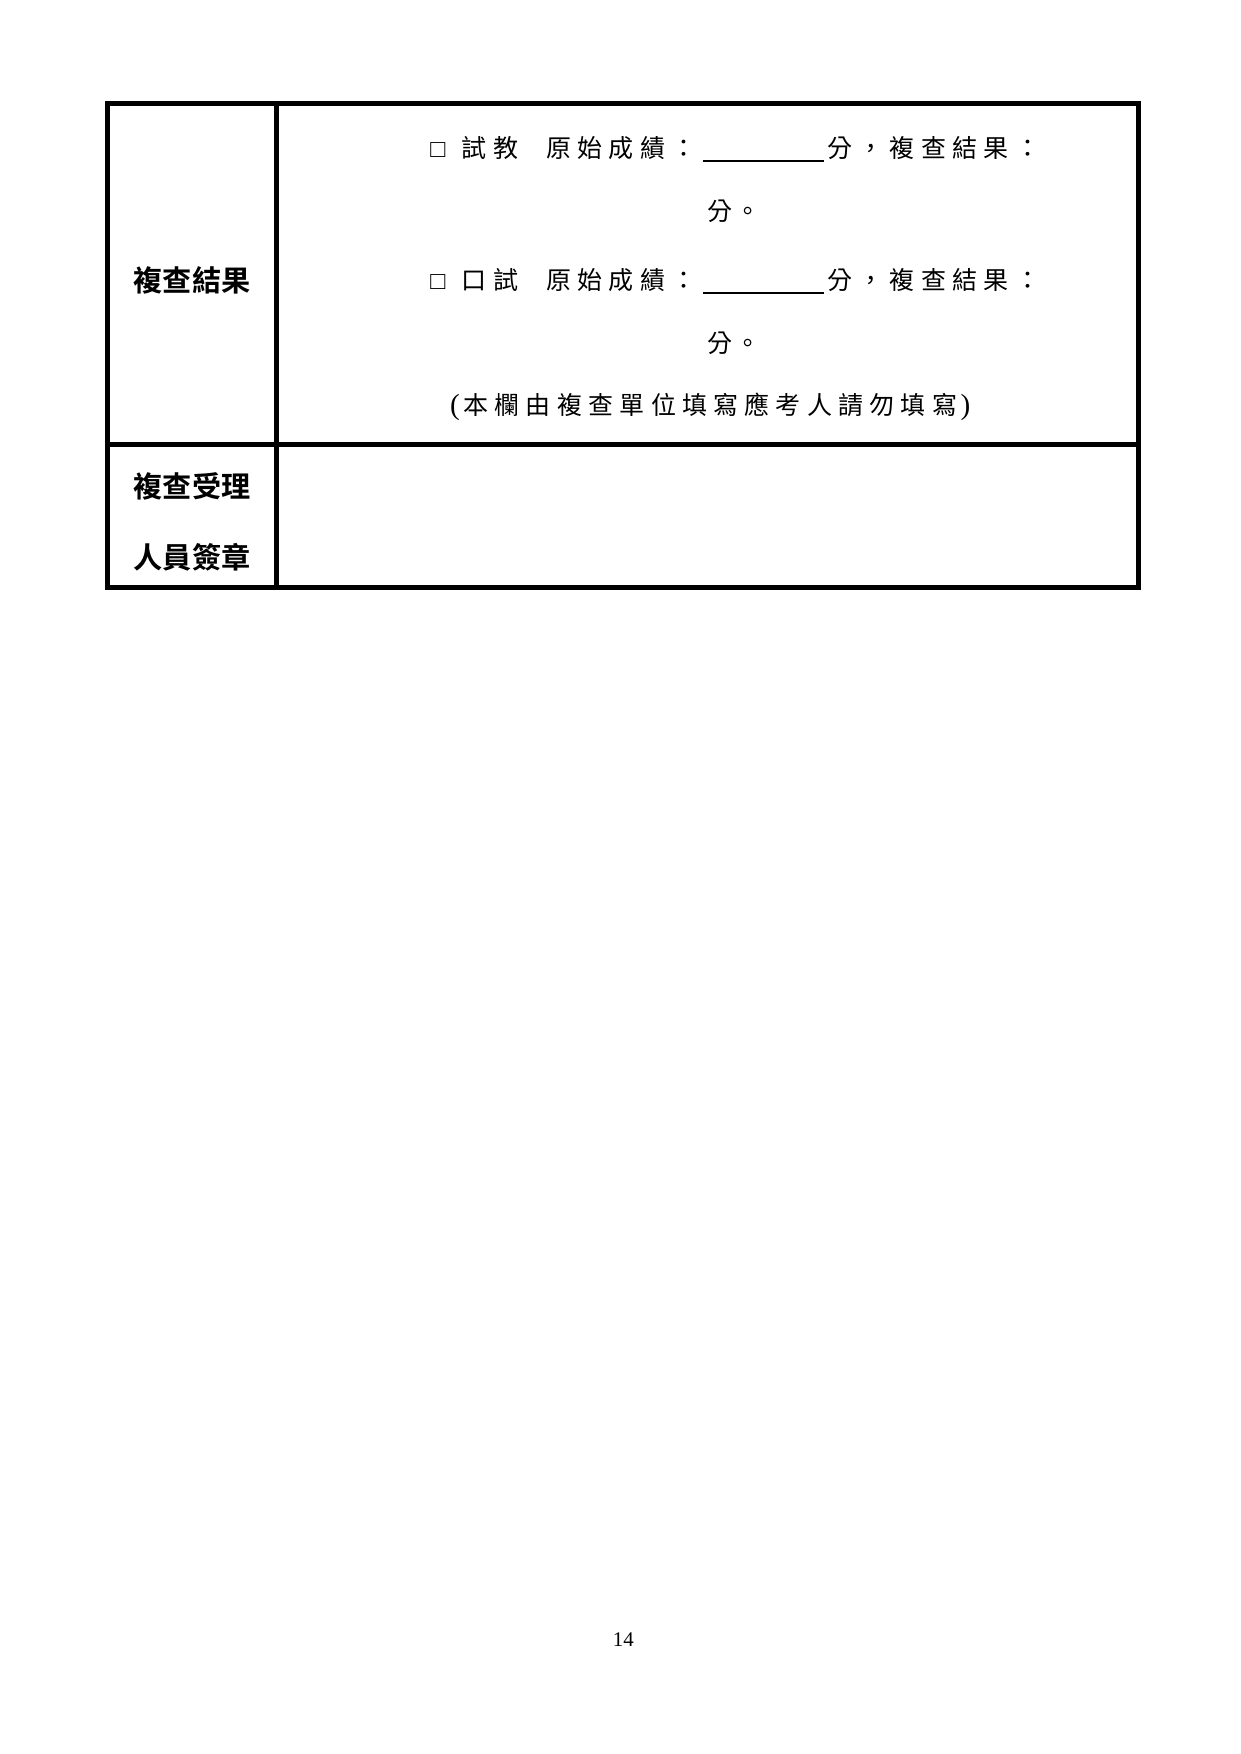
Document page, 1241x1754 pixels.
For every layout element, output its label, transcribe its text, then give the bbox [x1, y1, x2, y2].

table_cell □試教 原始成績： 分，複查結果： 分。 □口試 原始成績： 分，複查結果： 分。 (本欄由複查單位填寫應考人請勿填寫) [279, 106, 1136, 442]
table_cell 複查結果 [110, 106, 274, 442]
table_cell 複查受理 人員簽章 [110, 447, 274, 585]
table_cell [279, 447, 1136, 585]
